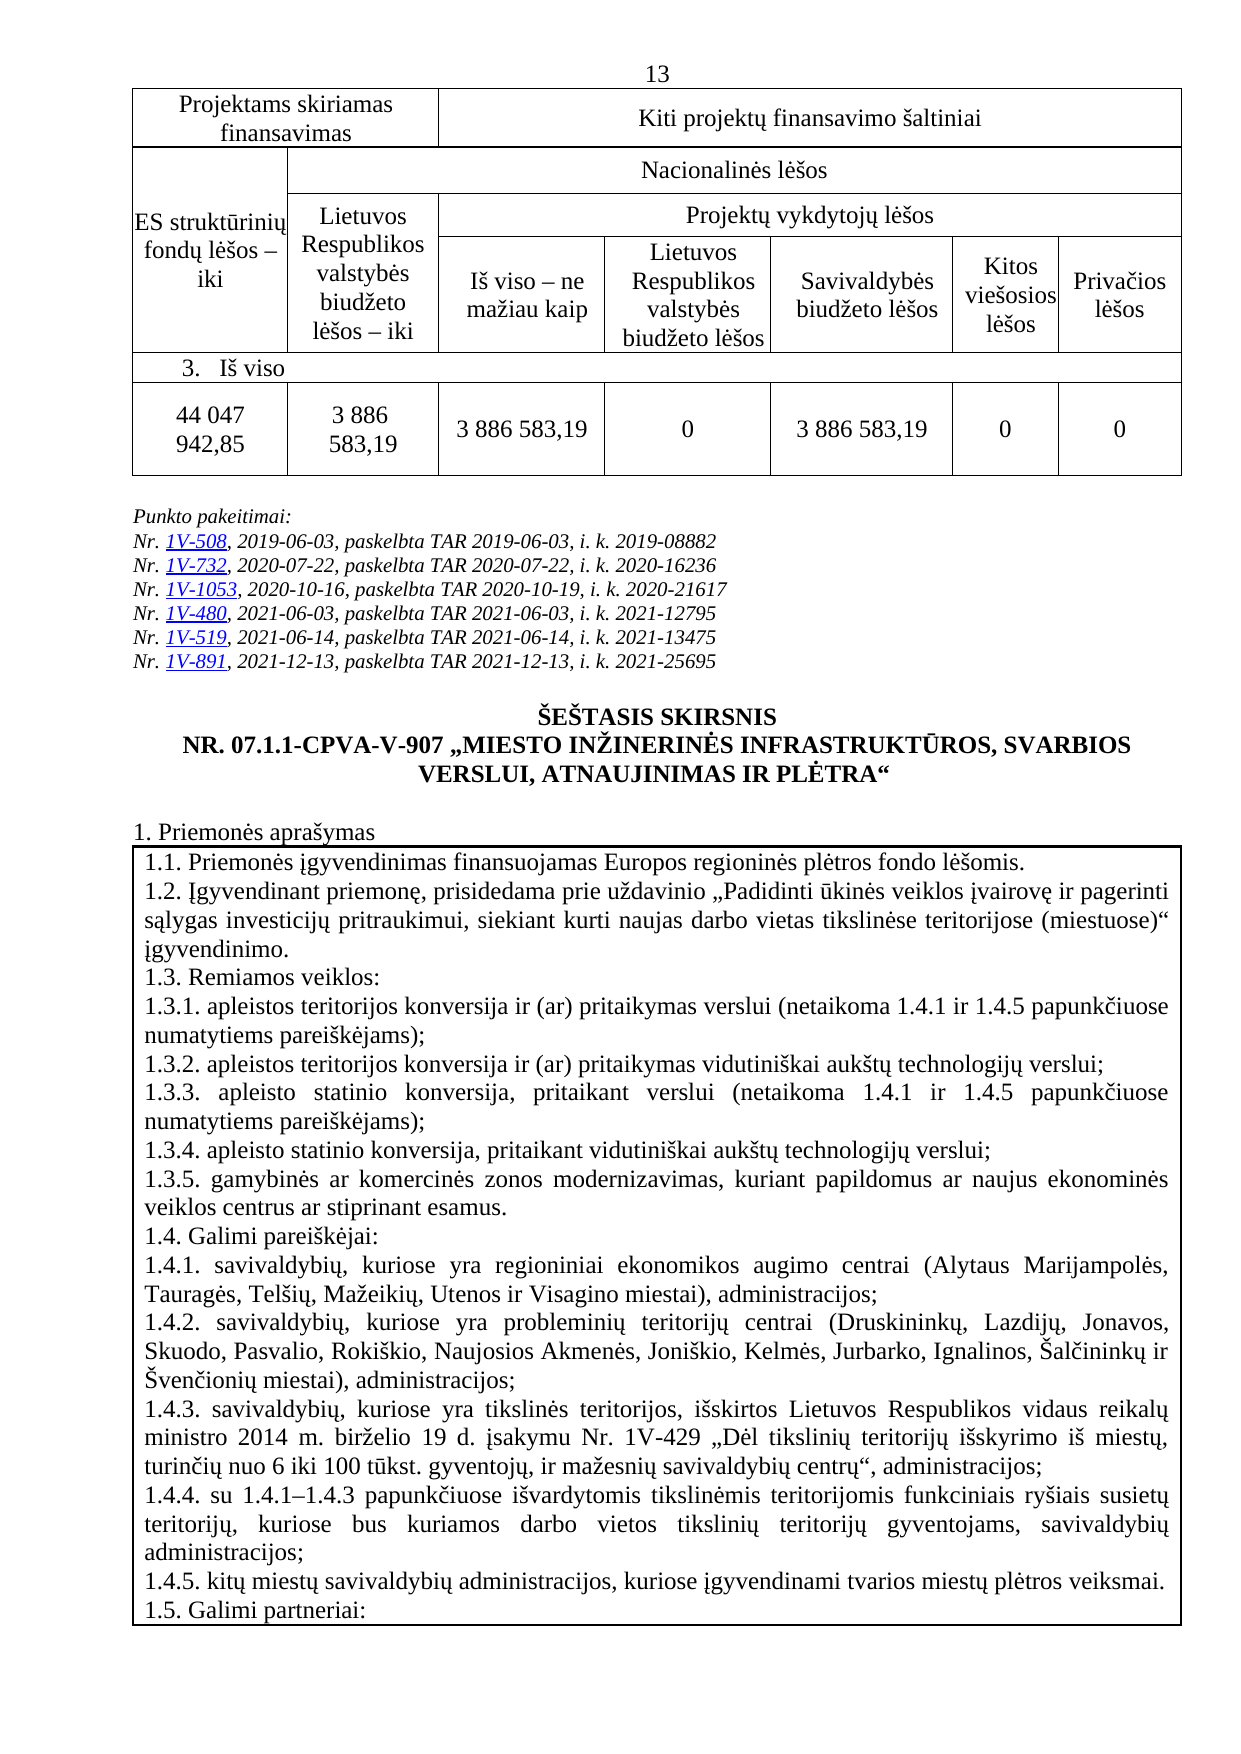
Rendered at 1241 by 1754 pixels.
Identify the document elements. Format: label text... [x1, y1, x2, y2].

text 1. Priemonės aprašymas [133, 817, 1181, 845]
table_cell Privačios lėšos [1059, 237, 1181, 352]
text Nr. 1V-519, 2021-06-14, paskelbta TAR 2021-06-14, i. k. 2021-13475 [133, 625, 1181, 649]
table_cell Nacionalinės lėšos [288, 148, 1181, 192]
table_cell 3. Iš viso [133, 353, 1181, 382]
table_cell 3 886 583,19 [288, 383, 438, 475]
table_cell 0 [1059, 383, 1181, 475]
table_cell Projektų vykdytojų lėšos [439, 194, 1181, 236]
text Nr. 1V-1053, 2020-10-16, paskelbta TAR 2020-10-19, i. k. 2020-21617 [133, 577, 1181, 601]
table_cell Lietuvos Respublikos valstybės biudžeto lėšos [605, 237, 770, 352]
table_cell Lietuvos Respublikos valstybės biudžeto lėšos – iki [288, 194, 438, 352]
table_cell 0 [953, 383, 1058, 475]
text NR. 07.1.1-CPVA-V-907 „MIESTO INŽINERINĖS INFRASTRUKTŪROS, SVARBIOS VERSLUI, ATNAUJINIMAS IR PLĖTRA“ [133, 730, 1181, 788]
table_cell 1.2. Įgyvendinant priemonę, prisidedama prie uždavinio „Padidinti ūkinės veiklos įvairovę ir pagerinti sąlygas investicijų pritraukimui, siekiant kurti naujas darbo vietas tikslinėse teritorijose (miestuose)“ įgyvendinimo. [134, 876, 1180, 962]
text Punkto pakeitimai: [133, 504, 1181, 528]
table_header 1.1. Priemonės įgyvendinimas finansuojamas Europos regioninės plėtros fondo lėšomis. [134, 848, 1180, 876]
table_cell 3 886 583,19 [771, 383, 952, 475]
table_cell 1.3. Remiamos veiklos: 1.3.1. apleistos teritorijos konversija ir (ar) pritaikymas verslui (netaikoma 1.4.1 ir 1.4.5 papunkčiuose numatytiems pareiškėjams); 1.3.2. apleistos teritorijos konversija ir (ar) pritaikymas vidutiniškai aukštų technologijų verslui; 1.3.3. apleisto statinio konversija, pritaikant verslui (netaikoma 1.4.1 ir 1.4.5 papunkčiuose numatytiems pareiškėjams); 1.3.4. apleisto statinio konversija, pritaikant vidutiniškai aukštų technologijų verslui; 1.3.5. gamybinės ar komercinės zonos modernizavimas, kuriant papildomus ar naujus ekonominės veiklos centrus ar stiprinant esamus. [134, 963, 1180, 1221]
table_cell 1.4. Galimi pareiškėjai: 1.4.1. savivaldybių, kuriose yra regioniniai ekonomikos augimo centrai (Alytaus Marijampolės, Tauragės, Telšių, Mažeikių, Utenos ir Visagino miestai), administracijos; 1.4.2. savivaldybių, kuriose yra probleminių teritorijų centrai (Druskininkų, Lazdijų, Jonavos, Skuodo, Pasvalio, Rokiškio, Naujosios Akmenės, Joniškio, Kelmės, Jurbarko, Ignalinos, Šalčininkų ir Švenčionių miestai), administracijos; 1.4.3. savivaldybių, kuriose yra tikslinės teritorijos, išskirtos Lietuvos Respublikos vidaus reikalų ministro 2014 m. birželio 19 d. įsakymu Nr. 1V-429 „Dėl tikslinių teritorijų išskyrimo iš miestų, turinčių nuo 6 iki 100 tūkst. gyventojų, ir mažesnių savivaldybių centrų“, administracijos; 1.4.4. su 1.4.1–1.4.3 papunkčiuose išvardytomis tikslinėmis teritorijomis funkciniais ryšiais susietų teritorijų, kuriose bus kuriamos darbo vietos tikslinių teritorijų gyventojams, savivaldybių administracijos; 1.4.5. kitų miestų savivaldybių administracijos, kuriose įgyvendinami tvarios miestų plėtros veiksmai. 1.5. Galimi partneriai: [134, 1221, 1180, 1624]
table_cell Savivaldybės biudžeto lėšos [771, 237, 952, 352]
text Nr. 1V-480, 2021-06-03, paskelbta TAR 2021-06-03, i. k. 2021-12795 [133, 601, 1181, 625]
table_cell 0 [605, 383, 770, 475]
table_cell 44 047 942,85 [133, 383, 287, 475]
text Nr. 1V-891, 2021-12-13, paskelbta TAR 2021-12-13, i. k. 2021-25695 [133, 649, 1181, 673]
table_cell Kitos viešosios lėšos [953, 237, 1058, 352]
table_cell 3 886 583,19 [439, 383, 604, 475]
text Nr. 1V-508, 2019-06-03, paskelbta TAR 2019-06-03, i. k. 2019-08882 [133, 528, 1181, 553]
text Nr. 1V-732, 2020-07-22, paskelbta TAR 2020-07-22, i. k. 2020-16236 [133, 553, 1181, 577]
table_cell Iš viso – ne mažiau kaip [439, 237, 604, 352]
table_cell ES struktūrinių fondų lėšos – iki [133, 148, 287, 352]
table_header Kiti projektų finansavimo šaltiniai [439, 89, 1181, 146]
table_header Projektams skiriamas finansavimas [133, 89, 438, 146]
text ŠEŠTASIS skirsnis [133, 702, 1181, 730]
